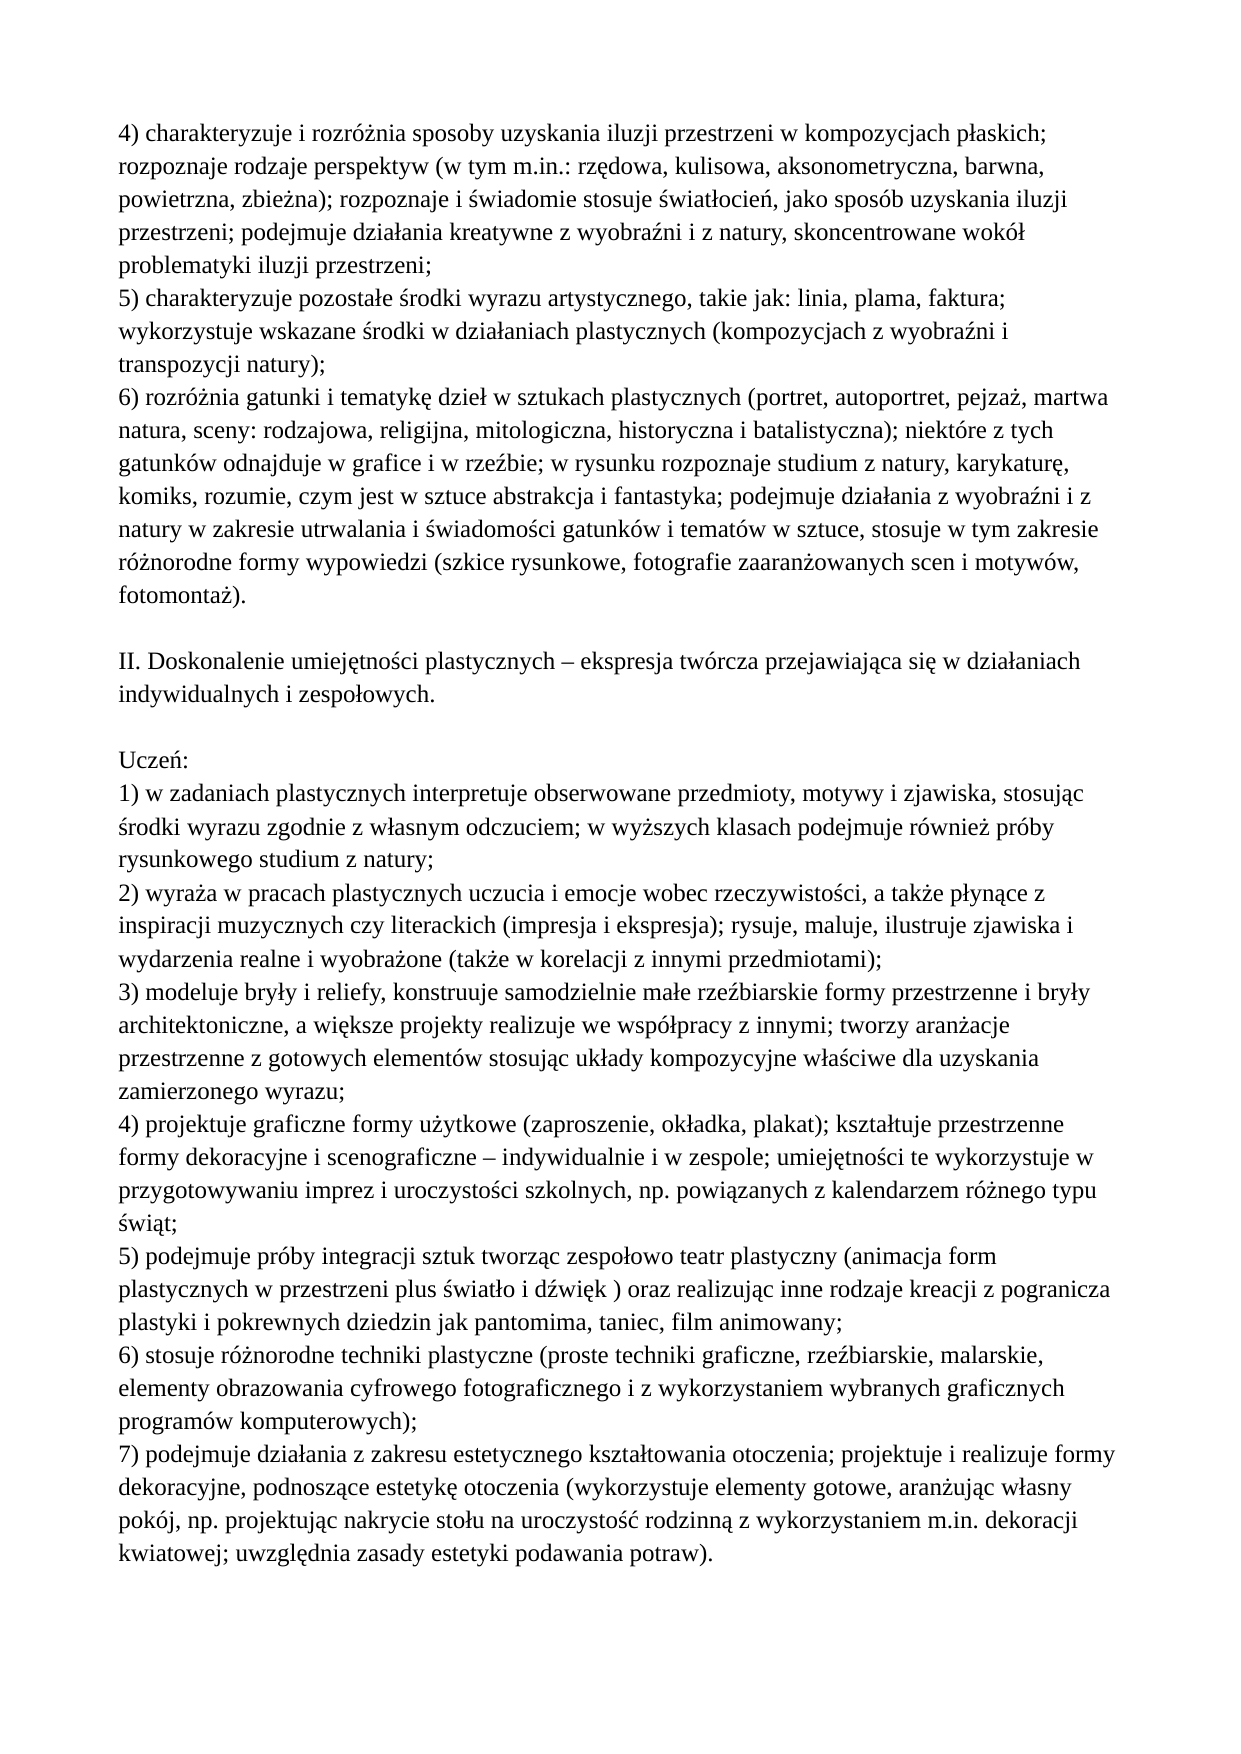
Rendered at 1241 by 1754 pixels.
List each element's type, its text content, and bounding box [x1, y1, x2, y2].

text 6) rozróżnia gatunki i tematykę dzieł w sztukach plastycznych (portret, autoportret, pejzaż, martwa natura, sceny: rodzajowa, religijna, mitologiczna, historyczna i batalistyczna); niektóre z tych gatunków odnajduje w grafice i w rzeźbie; w rysunku rozpoznaje studium z natury, karykaturę, komiks, rozumie, czym jest w sztuce abstrakcja i fantastyka; podejmuje działania z wyobraźni i z natury w zakresie utrwalania i świadomości gatunków i tematów w sztuce, stosuje w tym zakresie różnorodne formy wypowiedzi (szkice rysunkowe, fotografie zaaranżowanych scen i motywów, fotomontaż). [118, 382, 1122, 609]
text 4) projektuje graficzne formy użytkowe (zaproszenie, okładka, plakat); kształtuje przestrzenne formy dekoracyjne i scenograficzne – indywidualnie i w zespole; umiejętności te wykorzystuje w przygotowywaniu imprez i uroczystości szkolnych, np. powiązanych z kalendarzem różnego typu świąt; [118, 1109, 1122, 1237]
text 3) modeluje bryły i reliefy, konstruuje samodzielnie małe rzeźbiarskie formy przestrzenne i bryły architektoniczne, a większe projekty realizuje we współpracy z innymi; tworzy aranżacje przestrzenne z gotowych elementów stosując układy kompozycyjne właściwe dla uzyskania zamierzonego wyrazu; [118, 977, 1122, 1104]
text Uczeń: [118, 746, 1122, 774]
text 1) w zadaniach plastycznych interpretuje obserwowane przedmioty, motywy i zjawiska, stosując środki wyrazu zgodnie z własnym odczuciem; w wyższych klasach podejmuje również próby rysunkowego studium z natury; [118, 778, 1122, 873]
text 7) podejmuje działania z zakresu estetycznego kształtowania otoczenia; projektuje i realizuje formy dekoracyjne, podnoszące estetykę otoczenia (wykorzystuje elementy gotowe, aranżując własny pokój, np. projektując nakrycie stołu na uroczystość rodzinną z wykorzystaniem m.in. dekoracji kwiatowej; uwzględnia zasady estetyki podawania potraw). [118, 1439, 1122, 1567]
text II. Doskonalenie umiejętności plastycznych – ekspresja twórcza przejawiająca się w działaniach indywidualnych i zespołowych. [118, 646, 1122, 708]
text 6) stosuje różnorodne techniki plastyczne (proste techniki graficzne, rzeźbiarskie, malarskie, elementy obrazowania cyfrowego fotograficznego i z wykorzystaniem wybranych graficznych programów komputerowych); [118, 1340, 1122, 1435]
text 2) wyraża w pracach plastycznych uczucia i emocje wobec rzeczywistości, a także płynące z inspiracji muzycznych czy literackich (impresja i ekspresja); rysuje, maluje, ilustruje zjawiska i wydarzenia realne i wyobrażone (także w korelacji z innymi przedmiotami); [118, 878, 1122, 972]
text 5) charakteryzuje pozostałe środki wyrazu artystycznego, takie jak: linia, plama, faktura; wykorzystuje wskazane środki w działaniach plastycznych (kompozycjach z wyobraźni i transpozycji natury); [118, 283, 1122, 378]
text 4) charakteryzuje i rozróżnia sposoby uzyskania iluzji przestrzeni w kompozycjach płaskich; rozpoznaje rodzaje perspektyw (w tym m.in.: rzędowa, kulisowa, aksonometryczna, barwna, powietrzna, zbieżna); rozpoznaje i świadomie stosuje światłocień, jako sposób uzyskania iluzji przestrzeni; podejmuje działania kreatywne z wyobraźni i z natury, skoncentrowane wokół problematyki iluzji przestrzeni; [118, 118, 1122, 279]
text 5) podejmuje próby integracji sztuk tworząc zespołowo teatr plastyczny (animacja form plastycznych w przestrzeni plus światło i dźwięk ) oraz realizując inne rodzaje kreacji z pogranicza plastyki i pokrewnych dziedzin jak pantomima, taniec, film animowany; [118, 1241, 1122, 1336]
